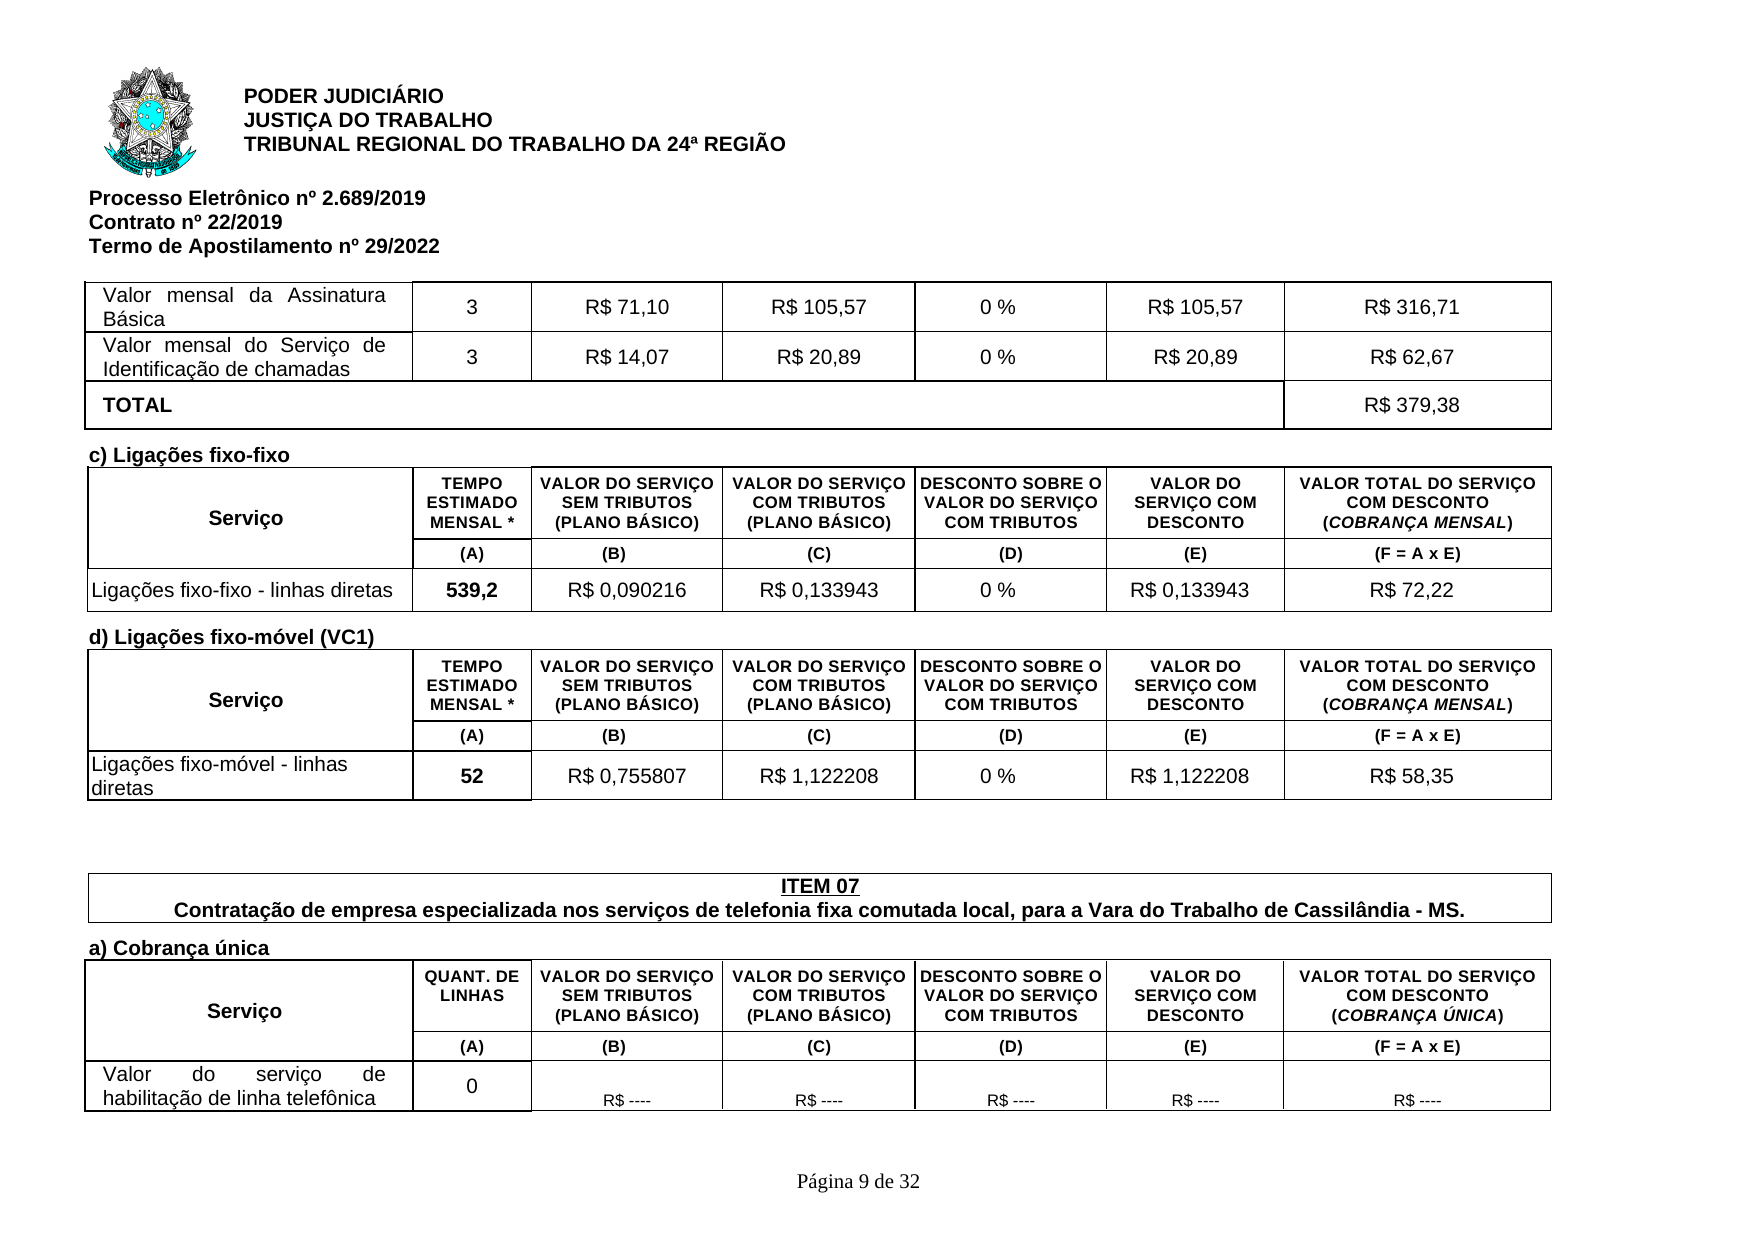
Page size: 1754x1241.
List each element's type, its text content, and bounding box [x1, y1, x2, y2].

table_cell R$ 0,090216 [532, 569, 722, 611]
table_header TEMPO ESTIMADO MENSAL * [414, 468, 531, 538]
table_header DESCONTO SOBRE O VALOR DO SERVIÇO COM TRIBUTOS [916, 468, 1106, 538]
table_cell (E) [1107, 721, 1284, 750]
table_cell R$ 1,122208 [1107, 751, 1284, 799]
table_header Serviço [86, 961, 412, 1060]
table_cell R$ 379,38 [1285, 381, 1551, 428]
table_cell 52 [414, 752, 531, 799]
text c) Ligações fixo-fixo [89, 442, 1754, 466]
table_cell (C) [723, 1032, 914, 1060]
table_cell (F = A x E) [1284, 1032, 1550, 1060]
table_cell (B) [532, 539, 722, 567]
table_cell (C) [723, 539, 914, 567]
table_header VALOR TOTAL DO SERVIÇO COM DESCONTO (COBRANÇA ÚNICA) [1284, 960, 1550, 1031]
table_header VALOR TOTAL DO SERVIÇO COM DESCONTO (COBRANÇA MENSAL) [1285, 468, 1551, 538]
table_cell R$ 105,57 [1107, 283, 1284, 331]
table_cell R$ 20,89 [1107, 332, 1284, 380]
table_cell (B) [532, 721, 722, 750]
table_cell R$ 58,35 [1285, 751, 1551, 799]
table_cell 539,2 [413, 569, 531, 611]
table_cell (A) [414, 540, 531, 567]
text a) Cobrança única [89, 935, 1754, 959]
table_cell 3 [413, 283, 531, 331]
table_cell Ligações fixo-móvel - linhas diretas [89, 752, 412, 799]
table_cell R$ ---- [1107, 1061, 1284, 1110]
table_cell (A) [414, 1032, 531, 1060]
table_cell Valor mensal do Serviço de Identificação de chamadas [86, 333, 412, 380]
table_cell (B) [532, 1032, 722, 1060]
table_header DESCONTO SOBRE O VALOR DO SERVIÇO COM TRIBUTOS [916, 960, 1106, 1031]
table_cell (F = A x E) [1285, 721, 1551, 750]
table_cell (D) [916, 721, 1106, 750]
table_cell R$ ---- [532, 1061, 723, 1110]
table_header VALOR DO SERVIÇO SEM TRIBUTOS (PLANO BÁSICO) [532, 650, 722, 720]
table_cell R$ 20,89 [723, 332, 914, 380]
table_cell Ligações fixo-fixo - linhas diretas [88, 569, 412, 611]
table_header VALOR DO SERVIÇO COM TRIBUTOS (PLANO BÁSICO) [723, 960, 915, 1031]
table_cell 0 % [916, 751, 1106, 799]
text d) Ligações fixo-móvel (VC1) [89, 625, 1754, 649]
table_cell R$ 62,67 [1285, 332, 1551, 380]
table_header VALOR DO SERVIÇO COM DESCONTO [1107, 650, 1284, 720]
table_cell Valor mensal da Assinatura Básica [86, 283, 412, 331]
table_cell R$ ---- [915, 1061, 1107, 1110]
table_cell (E) [1107, 539, 1284, 567]
table_cell 0 % [916, 283, 1106, 331]
table_cell R$ 72,22 [1285, 569, 1551, 611]
table_cell R$ 1,122208 [723, 751, 914, 799]
table_cell (F = A x E) [1285, 539, 1551, 567]
table_cell 0 [414, 1062, 531, 1110]
table_header Serviço [89, 468, 412, 567]
table_header VALOR DO SERVIÇO SEM TRIBUTOS (PLANO BÁSICO) [532, 960, 722, 1031]
table_header DESCONTO SOBRE O VALOR DO SERVIÇO COM TRIBUTOS [916, 650, 1106, 720]
table_cell R$ 14,07 [532, 332, 722, 380]
table_cell (C) [723, 721, 914, 750]
table_header VALOR DO SERVIÇO COM DESCONTO [1107, 960, 1283, 1031]
table_cell Valor do serviço de habilitação de linha telefônica [86, 1062, 412, 1110]
table_header Serviço [89, 650, 412, 750]
table_header QUANT. DE LINHAS [414, 961, 531, 1031]
table_header VALOR DO SERVIÇO COM TRIBUTOS (PLANO BÁSICO) [723, 468, 914, 538]
table_header ITEM 07 Contratação de empresa especializada nos serviços de telefonia fixa comutada local, para a Vara do Trabalho de Cassilândia - MS. [89, 874, 1551, 922]
table_cell (D) [916, 539, 1106, 567]
table_cell 3 [413, 332, 531, 380]
table_header VALOR TOTAL DO SERVIÇO COM DESCONTO (COBRANÇA MENSAL) [1285, 650, 1551, 720]
table_cell R$ 0,133943 [723, 569, 914, 611]
table_cell R$ ---- [723, 1061, 915, 1110]
table_cell TOTAL [86, 382, 1283, 428]
table_cell (A) [414, 722, 531, 750]
table_cell (E) [1107, 1032, 1283, 1060]
table_cell R$ 0,133943 [1107, 569, 1284, 611]
table_cell R$ 105,57 [723, 283, 914, 331]
table_cell R$ 71,10 [532, 283, 722, 331]
table_header VALOR DO SERVIÇO COM TRIBUTOS (PLANO BÁSICO) [723, 650, 914, 720]
table_header TEMPO ESTIMADO MENSAL * [414, 650, 531, 720]
table_cell R$ 316,71 [1285, 283, 1551, 331]
table_cell 0 % [916, 569, 1106, 611]
table_cell R$ ---- [1284, 1061, 1550, 1110]
table_cell R$ 0,755807 [532, 751, 722, 799]
table_cell (D) [916, 1032, 1106, 1060]
picture [103, 66, 198, 178]
table_header VALOR DO SERVIÇO COM DESCONTO [1107, 468, 1284, 538]
table_cell 0 % [916, 332, 1106, 380]
table_header VALOR DO SERVIÇO SEM TRIBUTOS (PLANO BÁSICO) [532, 468, 722, 538]
